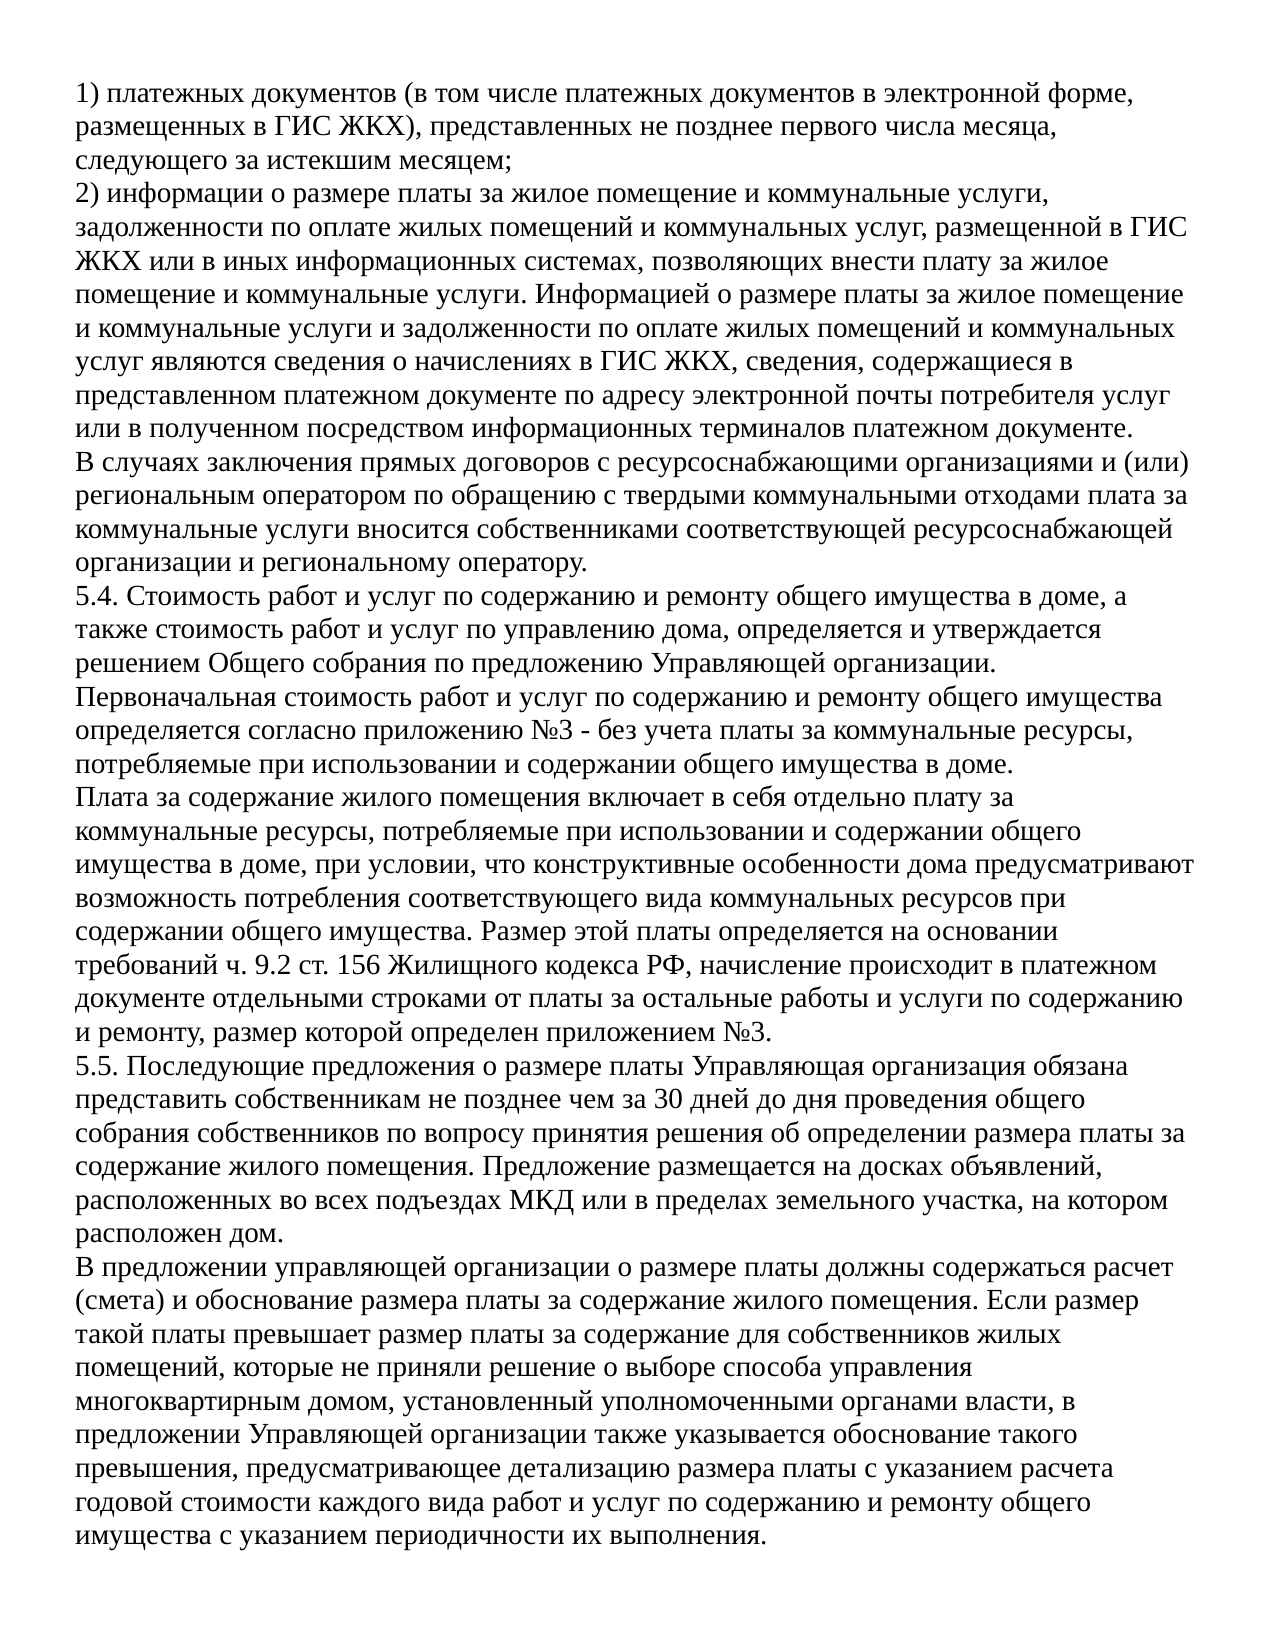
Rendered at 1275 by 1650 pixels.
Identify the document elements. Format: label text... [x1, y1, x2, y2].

text 5.5. Последующие предложения о размере платы Управляющая организация обязана представить собственникам не позднее чем за 30 дней до дня проведения общего собрания собственников по вопросу принятия решения об определении размера платы за содержание жилого помещения. Предложение размещается на досках объявлений, расположенных во всех подъездах МКД или в пределах земельного участка, на котором расположен дом. [75, 1048, 1200, 1249]
text 2) информации о размере платы за жилое помещение и коммунальные услуги, задолженности по оплате жилых помещений и коммунальных услуг, размещенной в ГИС ЖКХ или в иных информационных системах, позволяющих внести плату за жилое помещение и коммунальные услуги. Информацией о размере платы за жилое помещение и коммунальные услуги и задолженности по оплате жилых помещений и коммунальных услуг являются сведения о начислениях в ГИС ЖКХ, сведения, содержащиеся в представленном платежном документе по адресу электронной почты потребителя услуг или в полученном посредством информационных терминалов платежном документе. [75, 176, 1200, 444]
text 1) платежных документов (в том числе платежных документов в электронной форме, размещенных в ГИС ЖКХ), представленных не позднее первого числа месяца, следующего за истекшим месяцем; [75, 75, 1200, 176]
text Плата за содержание жилого помещения включает в себя отдельно плату за коммунальные ресурсы, потребляемые при использовании и содержании общего имущества в доме, при условии, что конструктивные особенности дома предусматривают возможность потребления соответствующего вида коммунальных ресурсов при содержании общего имущества. Размер этой платы определяется на основании требований ч. 9.2 ст. 156 Жилищного кодекса РФ, начисление происходит в платежном документе отдельными строками от платы за остальные работы и услуги по содержанию и ремонту, размер которой определен приложением №3. [75, 779, 1200, 1048]
text В случаях заключения прямых договоров с ресурсоснабжающими организациями и (или) региональным оператором по обращению с твердыми коммунальными отходами плата за коммунальные услуги вносится собственниками соответствующей ресурсоснабжающей организации и региональному оператору. [75, 444, 1200, 578]
text В предложении управляющей организации о размере платы должны содержаться расчет (смета) и обоснование размера платы за содержание жилого помещения. Если размер такой платы превышает размер платы за содержание для собственников жилых помещений, которые не приняли решение о выборе способа управления многоквартирным домом, установленный уполномоченными органами власти, в предложении Управляющей организации также указывается обоснование такого превышения, предусматривающее детализацию размера платы с указанием расчета годовой стоимости каждого вида работ и услуг по содержанию и ремонту общего имущества с указанием периодичности их выполнения. [75, 1249, 1200, 1551]
text 5.4. Стоимость работ и услуг по содержанию и ремонту общего имущества в доме, а также стоимость работ и услуг по управлению дома, определяется и утверждается решением Общего собрания по предложению Управляющей организации. Первоначальная стоимость работ и услуг по содержанию и ремонту общего имущества определяется согласно приложению №3 - без учета платы за коммунальные ресурсы, потребляемые при использовании и содержании общего имущества в доме. [75, 578, 1200, 779]
